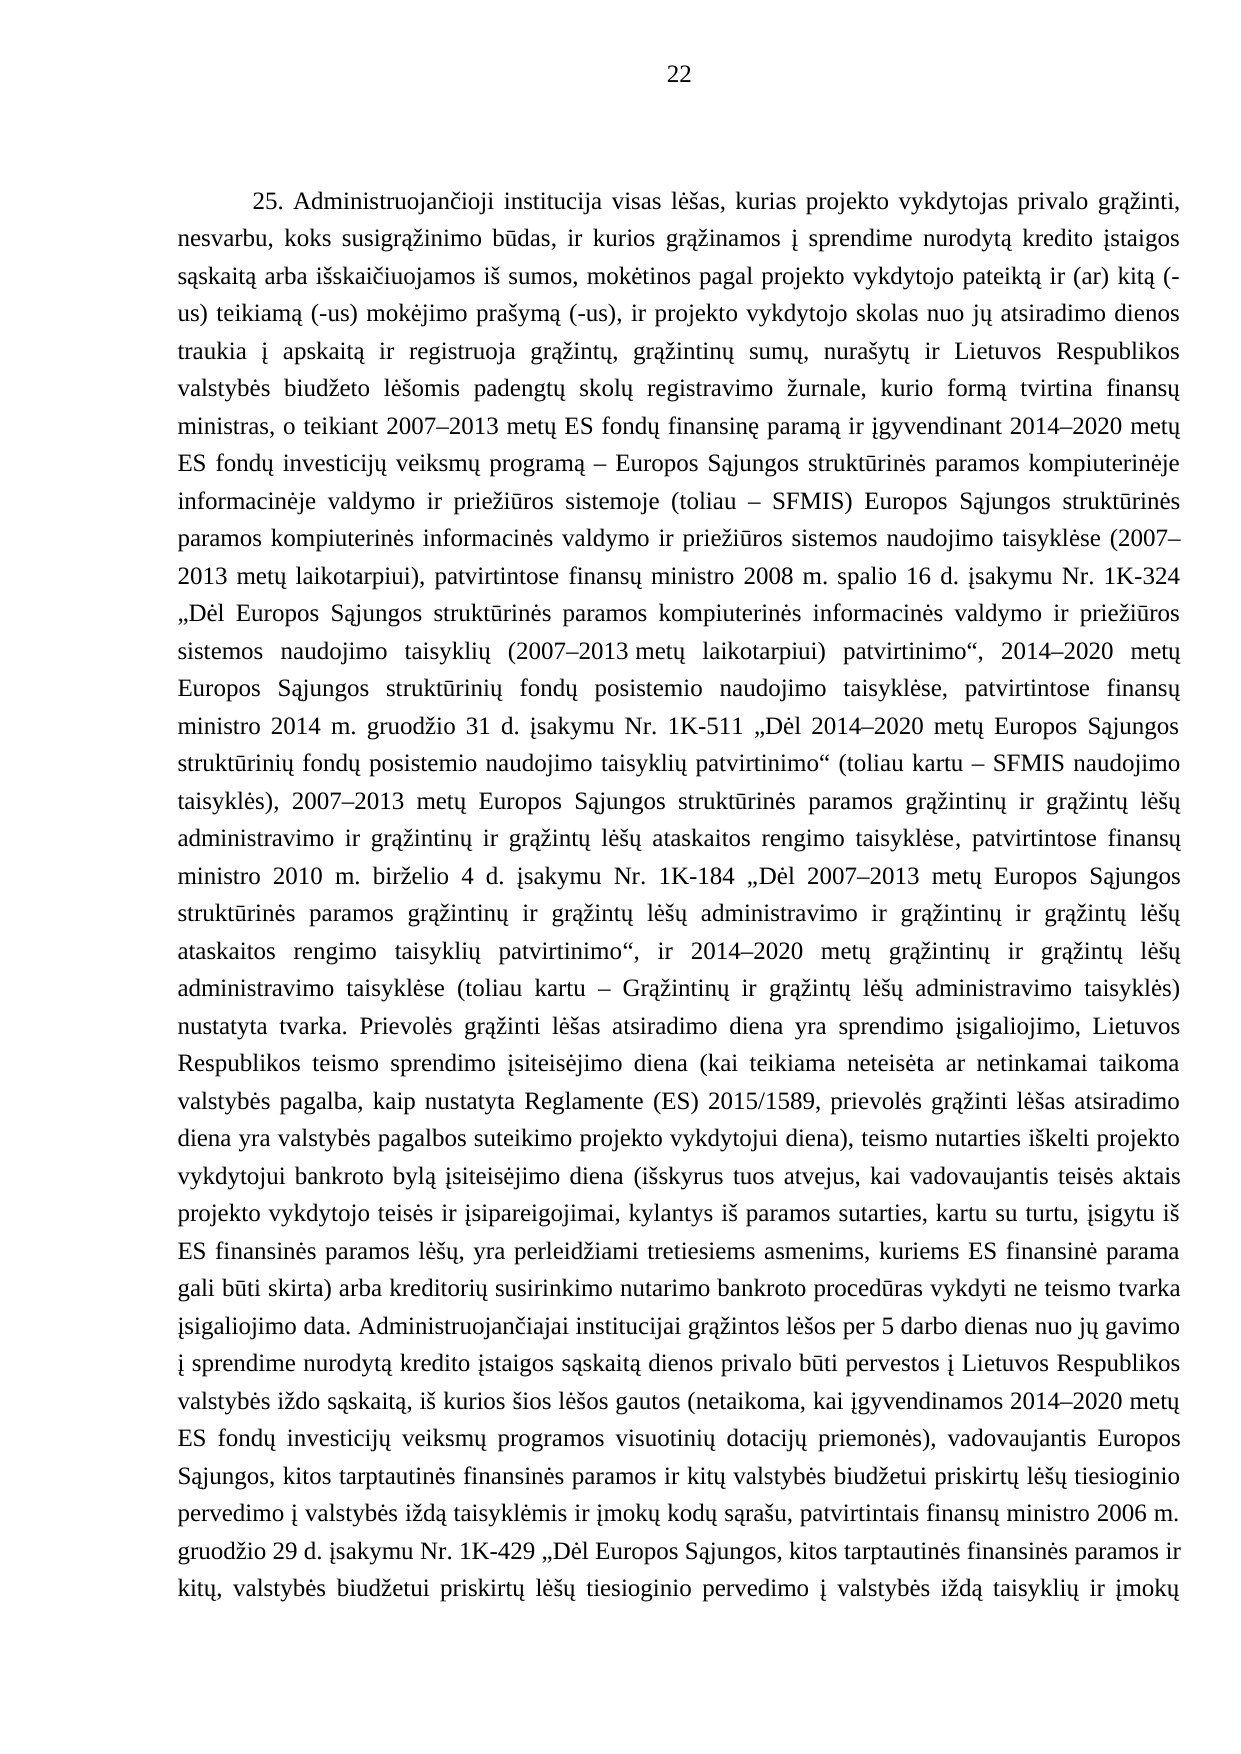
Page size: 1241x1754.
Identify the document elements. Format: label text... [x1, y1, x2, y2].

text 25. Administruojančioji institucija visas lėšas, kurias projekto vykdytojas privalo grąžinti, nesvarbu, koks susigrąžinimo būdas, ir kurios grąžinamos į sprendime nurodytą kredito įstaigos sąskaitą arba išskaičiuojamos iš sumos, mokėtinos pagal projekto vykdytojo pateiktą ir (ar) kitą (-us) teikiamą (-us) mokėjimo prašymą (-us), ir projekto vykdytojo skolas nuo jų atsiradimo dienos traukia į apskaitą ir registruoja grąžintų, grąžintinų sumų, nurašytų ir Lietuvos Respublikos valstybės biudžeto lėšomis padengtų skolų registravimo žurnale, kurio formą tvirtina finansų ministras, o teikiant 2007–2013 metų ES fondų finansinę paramą ir įgyvendinant 2014–2020 metų ES fondų investicijų veiksmų programą – Europos Sąjungos struktūrinės paramos kompiuterinėje informacinėje valdymo ir priežiūros sistemoje (toliau – SFMIS) Europos Sąjungos struktūrinės paramos kompiuterinės informacinės valdymo ir priežiūros sistemos naudojimo taisyklėse (2007–2013 metų laikotarpiui), patvirtintose finansų ministro 2008 m. spalio 16 d. įsakymu Nr. 1K-324 „Dėl Europos Sąjungos struktūrinės paramos kompiuterinės informacinės valdymo ir priežiūros sistemos naudojimo taisyklių (2007–2013 metų laikotarpiui) patvirtinimo“, 2014–2020 metų Europos Sąjungos struktūrinių fondų posistemio naudojimo taisyklėse, patvirtintose finansų ministro 2014 m. gruodžio 31 d. įsakymu Nr. 1K-511 „Dėl 2014–2020 metų Europos Sąjungos struktūrinių fondų posistemio naudojimo taisyklių patvirtinimo“ (toliau kartu – SFMIS naudojimo taisyklės), 2007–2013 metų Europos Sąjungos struktūrinės paramos grąžintinų ir grąžintų lėšų administravimo ir grąžintinų ir grąžintų lėšų ataskaitos rengimo taisyklėse, patvirtintose finansų ministro 2010 m. birželio 4 d. įsakymu Nr. 1K-184 „Dėl 2007–2013 metų Europos Sąjungos struktūrinės paramos grąžintinų ir grąžintų lėšų administravimo ir grąžintinų ir grąžintų lėšų ataskaitos rengimo taisyklių patvirtinimo“, ir 2014–2020 metų grąžintinų ir grąžintų lėšų administravimo taisyklėse (toliau kartu – Grąžintinų ir grąžintų lėšų administravimo taisyklės) nustatyta tvarka. Prievolės grąžinti lėšas atsiradimo diena yra sprendimo įsigaliojimo, Lietuvos Respublikos teismo sprendimo įsiteisėjimo diena (kai teikiama neteisėta ar netinkamai taikoma valstybės pagalba, kaip nustatyta Reglamente (ES) 2015/1589, prievolės grąžinti lėšas atsiradimo diena yra valstybės pagalbos suteikimo projekto vykdytojui diena), teismo nutarties iškelti projekto vykdytojui bankroto bylą įsiteisėjimo diena (išskyrus tuos atvejus, kai vadovaujantis teisės aktais projekto vykdytojo teisės ir įsipareigojimai, kylantys iš paramos sutarties, kartu su turtu, įsigytu iš ES finansinės paramos lėšų, yra perleidžiami tretiesiems asmenims, kuriems ES finansinė parama gali būti skirta) arba kreditorių susirinkimo nutarimo bankroto procedūras vykdyti ne teismo tvarka įsigaliojimo data. Administruojančiajai institucijai grąžintos lėšos per 5 darbo dienas nuo jų gavimo į sprendime nurodytą kredito įstaigos sąskaitą dienos privalo būti pervestos į Lietuvos Respublikos valstybės iždo sąskaitą, iš kurios šios lėšos gautos (netaikoma, kai įgyvendinamos 2014–2020 metų ES fondų investicijų veiksmų programos visuotinių dotacijų priemonės), vadovaujantis Europos Sąjungos, kitos tarptautinės finansinės paramos ir kitų valstybės biudžetui priskirtų lėšų tiesioginio pervedimo į valstybės iždą taisyklėmis ir įmokų kodų sąrašu, patvirtintais finansų ministro 2006 m. gruodžio 29 d. įsakymu Nr. 1K-429 „Dėl Europos Sąjungos, kitos tarptautinės finansinės paramos ir kitų, valstybės biudžetui priskirtų lėšų tiesioginio pervedimo į valstybės iždą taisyklių ir įmokų [177, 177, 1181, 1602]
